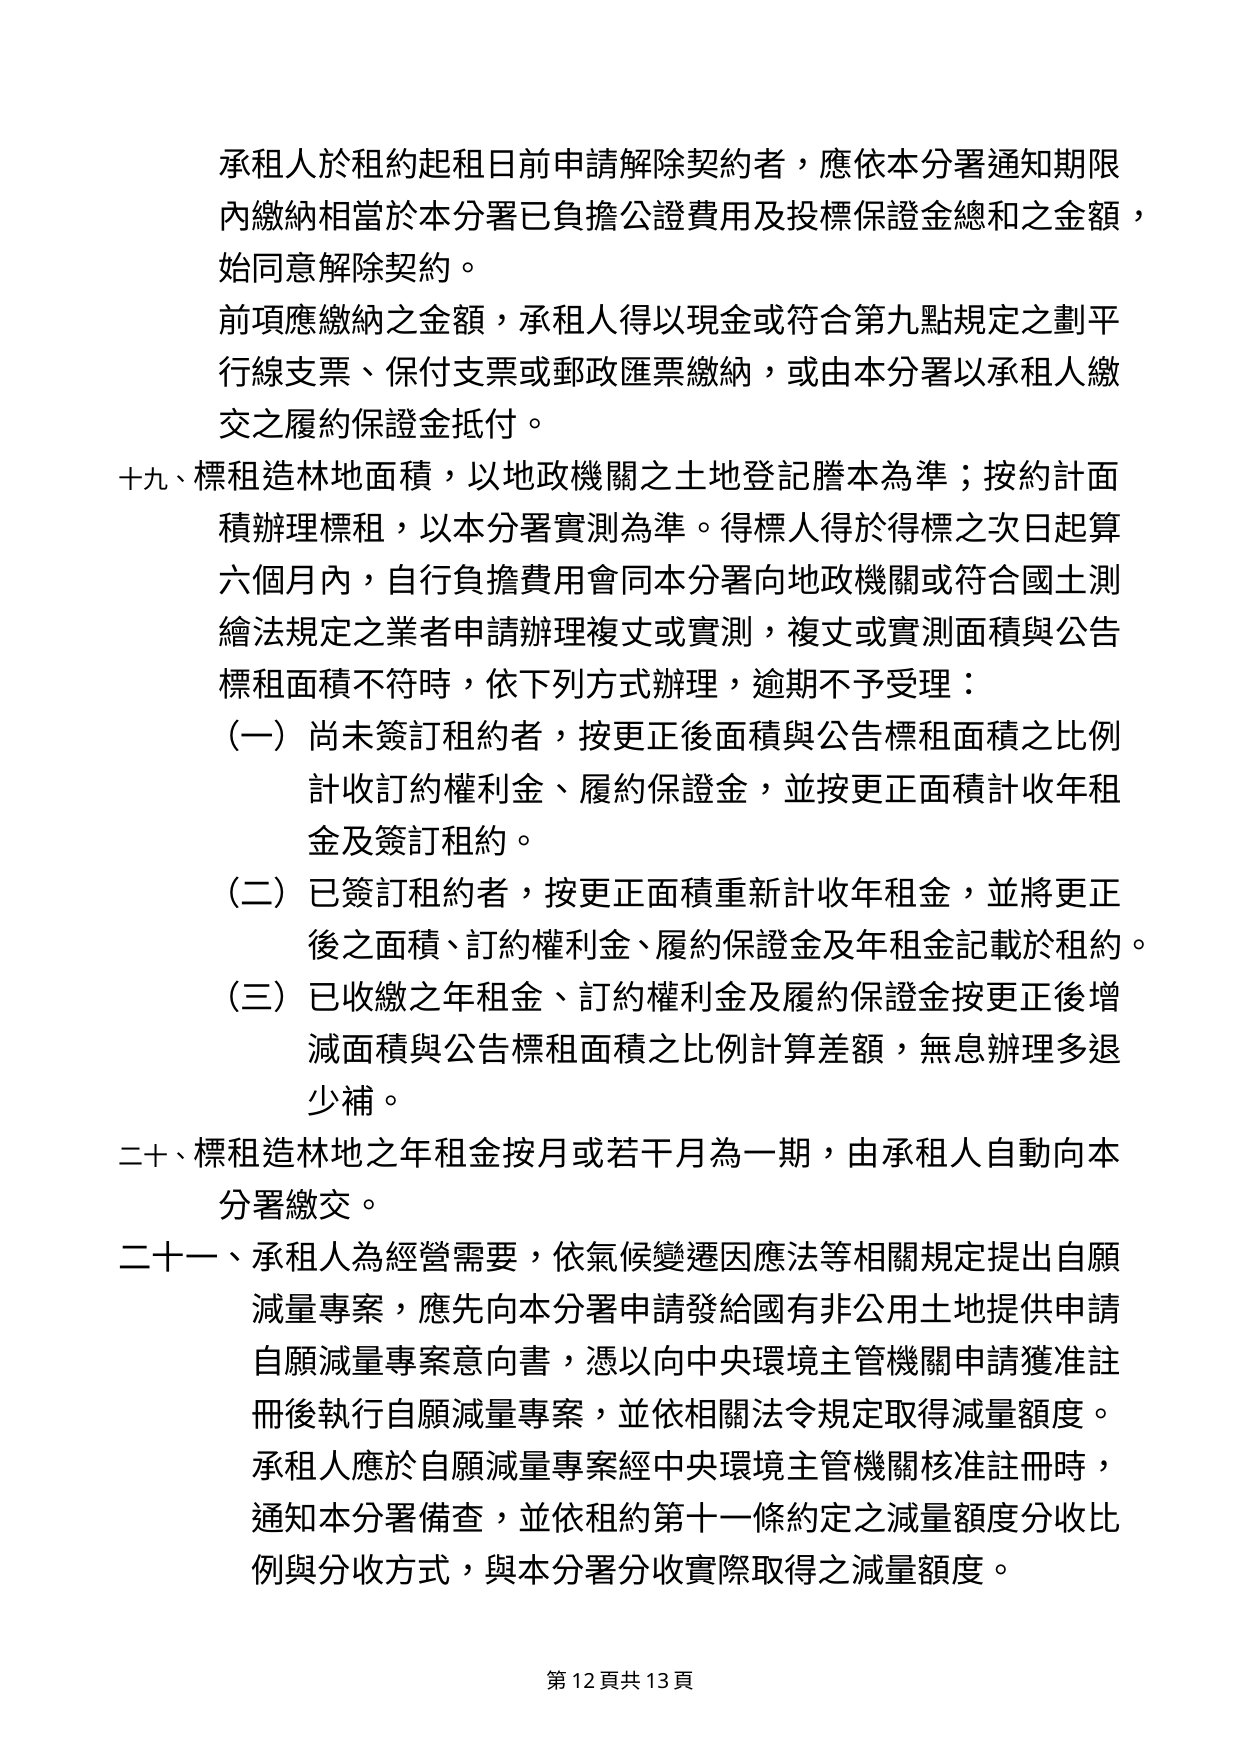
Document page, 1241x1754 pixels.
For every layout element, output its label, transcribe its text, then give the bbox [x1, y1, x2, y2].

list 標租造林地之年租金按月或若干月為一期，由承租人自動向本分署繳交。 [118, 1124, 1122, 1228]
list 尚未簽訂租約者，按更正後面積與公告標租面積之比例計收訂約權利金、履約保證金，並按更正面積計收年租金及簽訂租約。 [207, 707, 1122, 863]
text 承租人應於自願減量專案經中央環境主管機關核准註冊時，通知本分署備查，並依租約第十一條約定之減量額度分收比例與分收方式，與本分署分收實際取得之減量額度。 [251, 1436, 1122, 1593]
list 標租造林地面積，以地政機關之土地登記謄本為準；按約計面積辦理標租，以本分署實測為準。得標人得於得標之次日起算六個月內，自行負擔費用會同本分署向地政機關或符合國土測繪法規定之業者申請辦理複丈或實測，複丈或實測面積與公告標租面積不符時，依下列方式辦理，逾期不予受理： [118, 447, 1122, 707]
list 已收繳之年租金、訂約權利金及履約保證金按更正後增減面積與公告標租面積之比例計算差額，無息辦理多退少補。 [207, 968, 1122, 1124]
text 承租人於租約起租日前申請解除契約者，應依本分署通知期限內繳納相當於本分署已負擔公證費用及投標保證金總和之金額，始同意解除契約。 [218, 134, 1122, 291]
list 已簽訂租約者，按更正面積重新計收年租金，並將更正後之面積、訂約權利金、履約保證金及年租金記載於租約。 [207, 863, 1122, 968]
list 承租人為經營需要，依氣候變遷因應法等相關規定提出自願減量專案，應先向本分署申請發給國有非公用土地提供申請自願減量專案意向書，憑以向中央環境主管機關申請獲准註冊後執行自願減量專案，並依相關法令規定取得減量額度。 [118, 1228, 1122, 1436]
text 前項應繳納之金額，承租人得以現金或符合第九點規定之劃平行線支票、保付支票或郵政匯票繳納，或由本分署以承租人繳交之履約保證金抵付。 [218, 291, 1122, 447]
